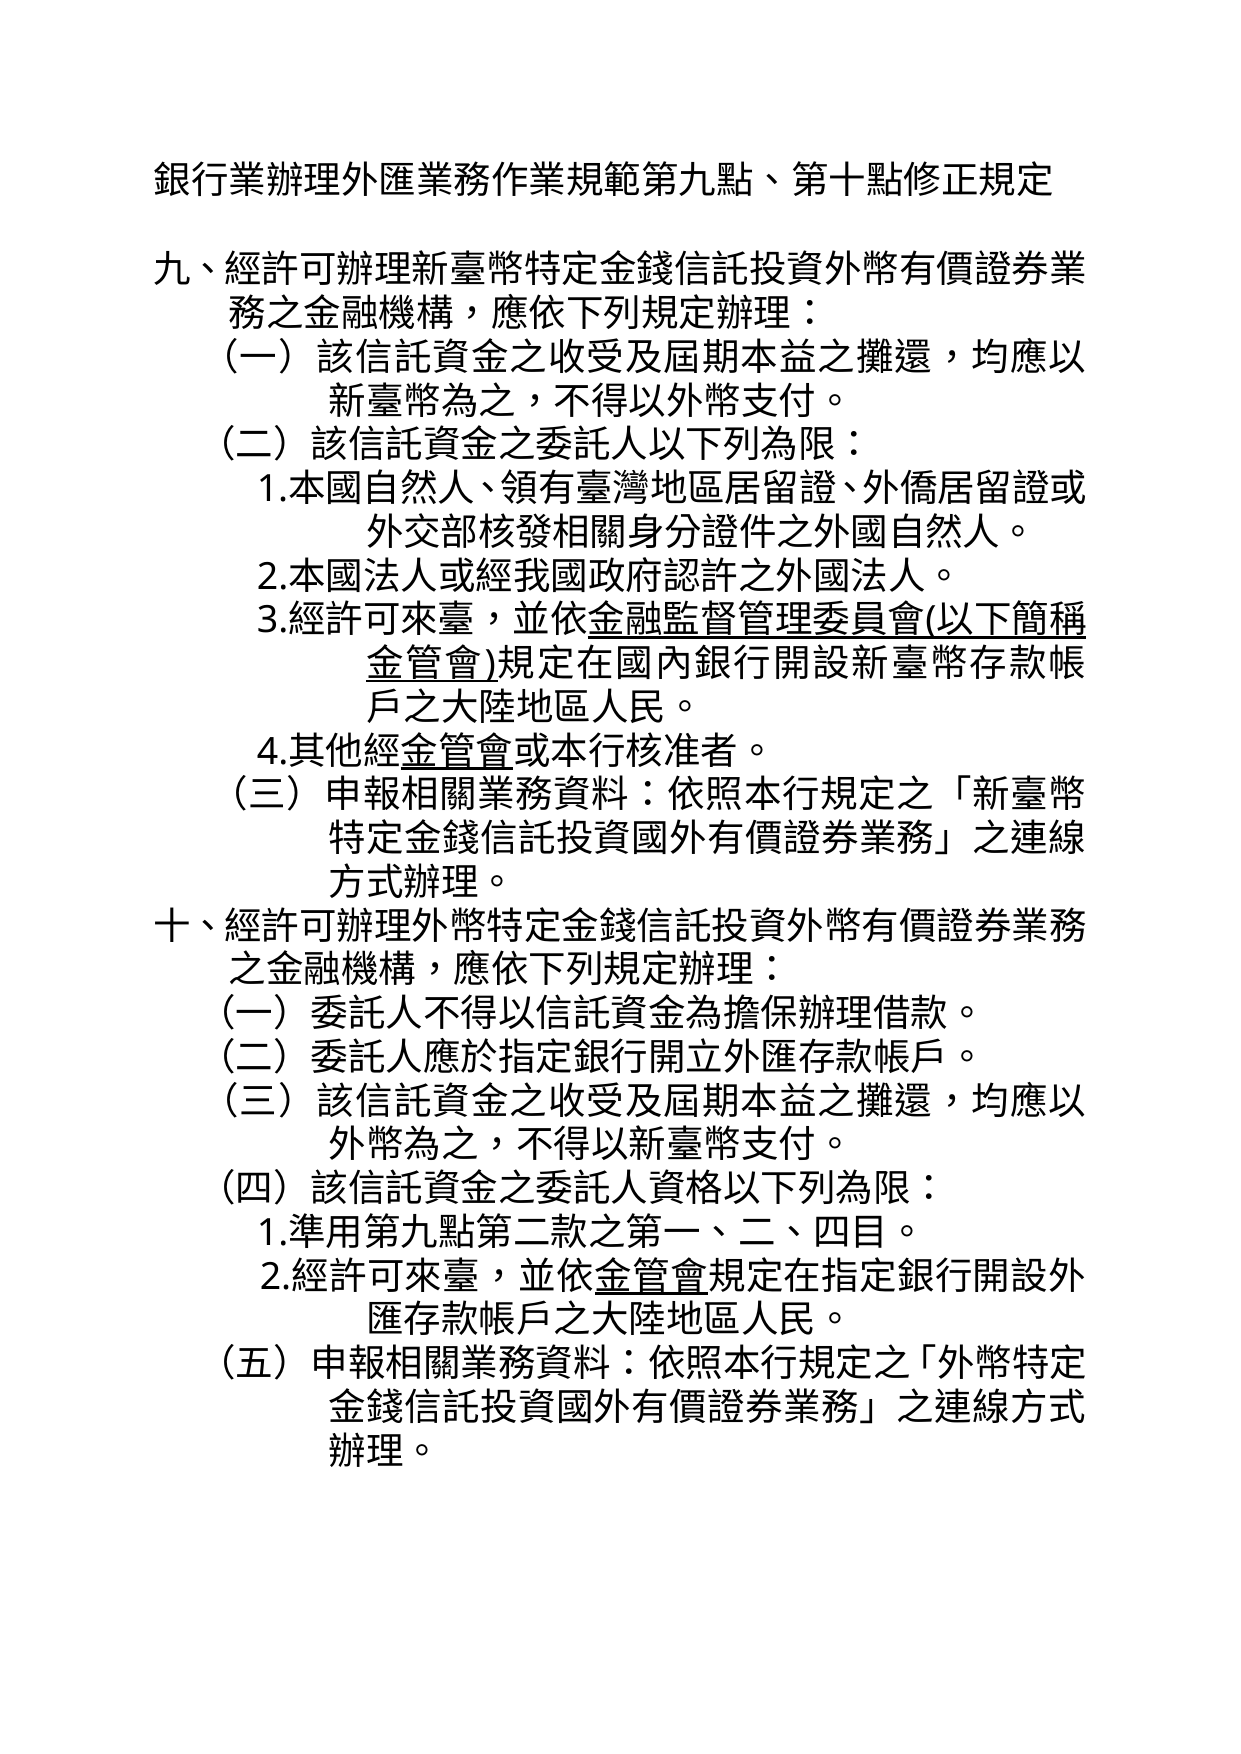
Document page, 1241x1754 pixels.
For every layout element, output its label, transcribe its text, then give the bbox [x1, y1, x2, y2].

text 1.本國自然人、領有臺灣地區居留證、外僑居留證或外交部核發相關身分證件之外國自然人。 [178, 467, 1087, 554]
text 4.其他經金管會或本行核准者。 [178, 729, 1087, 773]
text 3.經許可來臺，並依金融監督管理委員會(以下簡稱金管會)規定在國內銀行開設新臺幣存款帳戶之大陸地區人民。 [178, 598, 1087, 729]
text 九、經許可辦理新臺幣特定金錢信託投資外幣有價證券業務之金融機構，應依下列規定辦理： [153, 248, 1087, 335]
text 銀行業辦理外匯業務作業規範第九點、第十點修正規定 [153, 150, 1087, 204]
text （五）申報相關業務資料：依照本行規定之「外幣特定金錢信託投資國外有價證券業務」之連線方式辦理。 [178, 1342, 1087, 1473]
text （三）申報相關業務資料：依照本行規定之「新臺幣特定金錢信託投資國外有價證券業務」之連線方式辦理。 [178, 773, 1087, 904]
text 1.準用第九點第二款之第一、二、四目。 [178, 1210, 1087, 1254]
text 十、經許可辦理外幣特定金錢信託投資外幣有價證券業務之金融機構，應依下列規定辦理： [153, 904, 1087, 992]
text （一）該信託資金之收受及屆期本益之攤還，均應以新臺幣為之，不得以外幣支付。 [178, 335, 1087, 423]
text （三）該信託資金之收受及屆期本益之攤還，均應以外幣為之，不得以新臺幣支付。 [178, 1079, 1087, 1167]
text 2.本國法人或經我國政府認許之外國法人。 [178, 554, 1087, 598]
text 2.經許可來臺，並依金管會規定在指定銀行開設外匯存款帳戶之大陸地區人民。 [178, 1254, 1087, 1342]
text （二）該信託資金之委託人以下列為限： [178, 423, 1087, 467]
text （一）委託人不得以信託資金為擔保辦理借款。 [178, 992, 1087, 1035]
text （四）該信託資金之委託人資格以下列為限： [178, 1167, 1087, 1210]
text （二）委託人應於指定銀行開立外匯存款帳戶。 [178, 1035, 1087, 1079]
